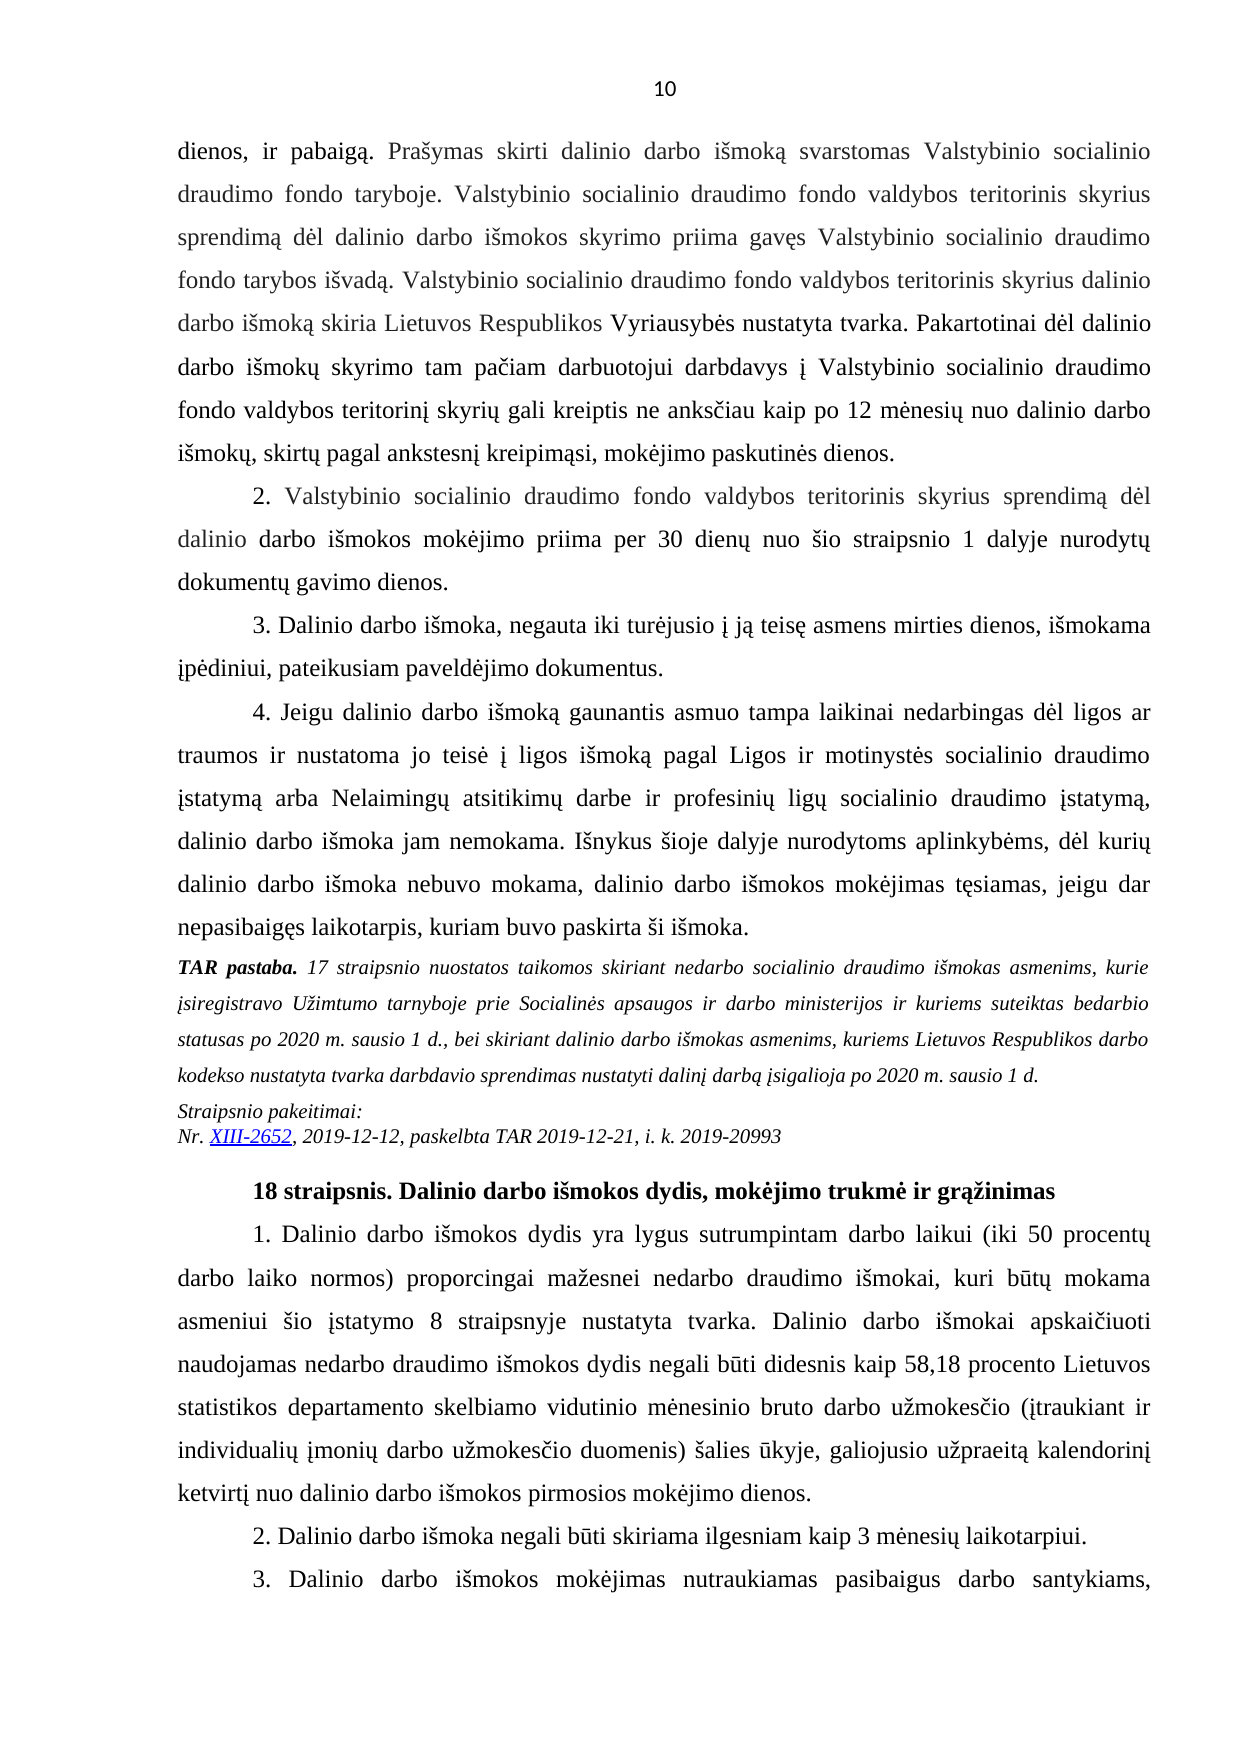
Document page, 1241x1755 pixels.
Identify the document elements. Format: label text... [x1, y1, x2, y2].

text TAR pastaba. 17 straipsnio nuostatos taikomos skiriant nedarbo socialinio draudimo išmokas asmenims, kurie įsiregistravo Užimtumo tarnyboje prie Socialinės apsaugos ir darbo ministerijos ir kuriems suteiktas bedarbio statusas po 2020 m. sausio 1 d., bei skiriant dalinio darbo išmokas asmenims, kuriems Lietuvos Respublikos darbo kodekso nustatyta tvarka darbdavio sprendimas nustatyti dalinį darbą įsigalioja po 2020 m. sausio 1 d. [177, 955, 1152, 1087]
text 1. Dalinio darbo išmokos dydis yra lygus sutrumpintam darbo laikui (iki 50 procentų darbo laiko normos) proporcingai mažesnei nedarbo draudimo išmokai, kuri būtų mokama asmeniui šio įstatymo 8 straipsnyje nustatyta tvarka. Dalinio darbo išmokai apskaičiuoti naudojamas nedarbo draudimo išmokos dydis negali būti didesnis kaip 58,18 procento Lietuvos statistikos departamento skelbiamo vidutinio mėnesinio bruto darbo užmokesčio (įtraukiant ir individualių įmonių darbo užmokesčio duomenis) šalies ūkyje, galiojusio užpraeitą kalendorinį ketvirtį nuo dalinio darbo išmokos pirmosios mokėjimo dienos. [177, 1219, 1152, 1507]
text 3. Dalinio darbo išmokos mokėjimas nutraukiamas pasibaigus darbo santykiams, [177, 1564, 1152, 1593]
text 3. Dalinio darbo išmoka, negauta iki turėjusio į ją teisę asmens mirties dienos, išmokama įpėdiniui, pateikusiam paveldėjimo dokumentus. [177, 610, 1152, 682]
text Straipsnio pakeitimai: [177, 1099, 1152, 1123]
text 2. Dalinio darbo išmoka negali būti skiriama ilgesniam kaip 3 mėnesių laikotarpiui. [177, 1521, 1152, 1550]
text 4. Jeigu dalinio darbo išmoką gaunantis asmuo tampa laikinai nedarbingas dėl ligos ar traumos ir nustatoma jo teisė į ligos išmoką pagal Ligos ir motinystės socialinio draudimo įstatymą arba Nelaimingų atsitikimų darbe ir profesinių ligų socialinio draudimo įstatymą, dalinio darbo išmoka jam nemokama. Išnykus šioje dalyje nurodytoms aplinkybėms, dėl kurių dalinio darbo išmoka nebuvo mokama, dalinio darbo išmokos mokėjimas tęsiamas, jeigu dar nepasibaigęs laikotarpis, kuriam buvo paskirta ši išmoka. [177, 697, 1152, 941]
text 2. Valstybinio socialinio draudimo fondo valdybos teritorinis skyrius sprendimą dėl dalinio darbo išmokos mokėjimo priima per 30 dienų nuo šio straipsnio 1 dalyje nurodytų dokumentų gavimo dienos. [177, 481, 1152, 596]
text dienos, ir pabaigą. Prašymas skirti dalinio darbo išmoką svarstomas Valstybinio socialinio draudimo fondo taryboje. Valstybinio socialinio draudimo fondo valdybos teritorinis skyrius sprendimą dėl dalinio darbo išmokos skyrimo priima gavęs Valstybinio socialinio draudimo fondo tarybos išvadą. Valstybinio socialinio draudimo fondo valdybos teritorinis skyrius dalinio darbo išmoką skiria Lietuvos Respublikos Vyriausybės nustatyta tvarka. Pakartotinai dėl dalinio darbo išmokų skyrimo tam pačiam darbuotojui darbdavys į Valstybinio socialinio draudimo fondo valdybos teritorinį skyrių gali kreiptis ne anksčiau kaip po 12 mėnesių nuo dalinio darbo išmokų, skirtų pagal ankstesnį kreipimąsi, mokėjimo paskutinės dienos. [177, 136, 1152, 467]
text 18 straipsnis. Dalinio darbo išmokos dydis, mokėjimo trukmė ir grąžinimas [177, 1176, 1152, 1205]
text Nr. XIII-2652, 2019-12-12, paskelbta TAR 2019-12-21, i. k. 2019-20993 [177, 1123, 1152, 1148]
